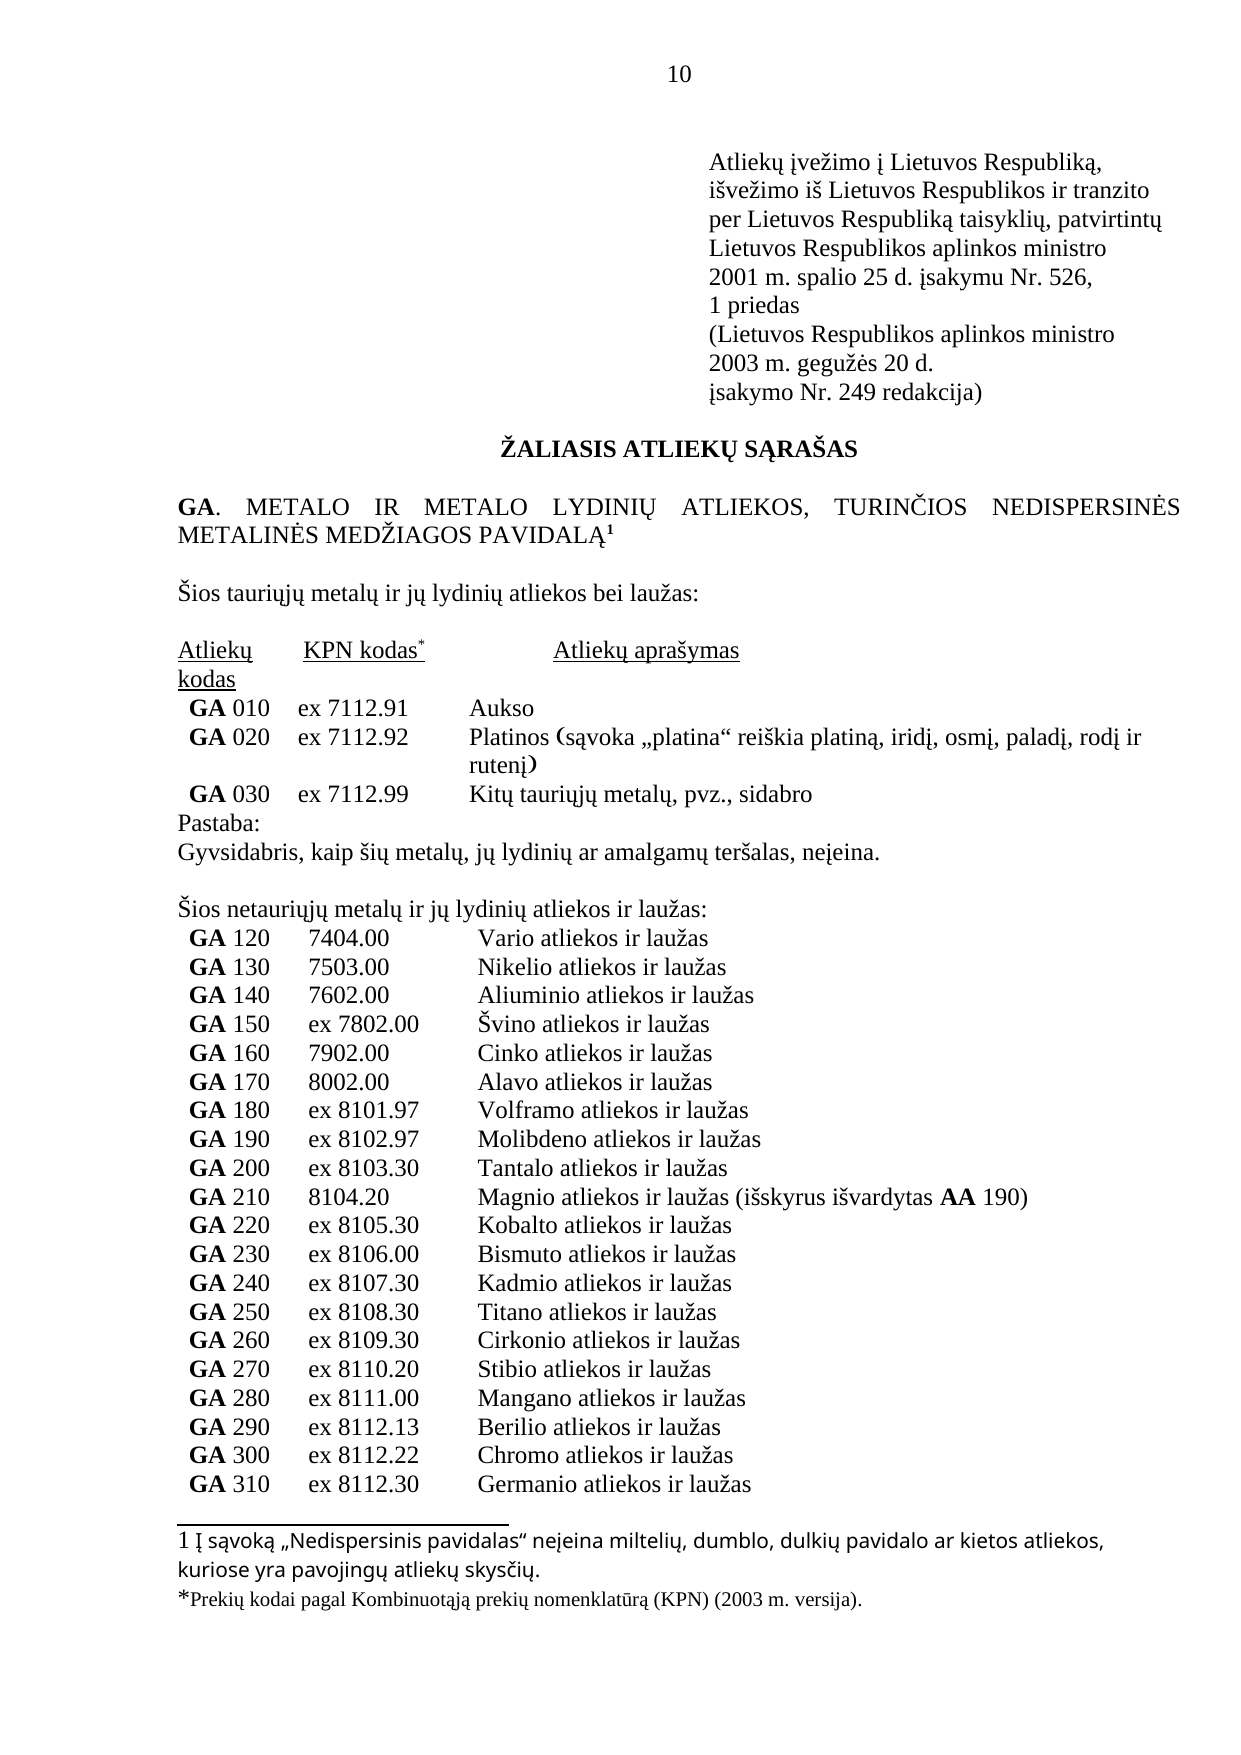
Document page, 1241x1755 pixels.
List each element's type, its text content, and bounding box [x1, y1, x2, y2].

table_cell Švino atliekos ir laužas [466, 1009, 1181, 1038]
table_cell ex 8107.30 [297, 1268, 466, 1297]
text įsakymo Nr. 249 redakcija) [177, 377, 1181, 406]
table_cell GA 310 [177, 1469, 297, 1498]
text 2003 m. gegužės 20 d. [177, 348, 1181, 377]
table_header GA 010 [177, 693, 286, 722]
table_cell GA 250 [177, 1297, 297, 1326]
table_cell ex 7802.00 [297, 1009, 466, 1038]
table_cell ex 8106.00 [297, 1239, 466, 1268]
table_cell Aliuminio atliekos ir laužas [466, 981, 1181, 1009]
table_cell Tantalo atliekos ir laužas [466, 1153, 1181, 1182]
text Lietuvos Respublikos aplinkos ministro [177, 233, 1181, 262]
text Prekių kodai pagal Kombinuotąją prekių nomenklatūrą (KPN) (2003 m. versija). [177, 1583, 1181, 1612]
table_cell Chromo atliekos ir laužas [466, 1441, 1181, 1469]
table_header Vario atliekos ir laužas [466, 923, 1181, 952]
text (Lietuvos Respublikos aplinkos ministro [177, 319, 1181, 348]
table_header GA 120 [177, 923, 297, 952]
table_cell ex 8101.97 [297, 1096, 466, 1124]
table_cell ex 8103.30 [297, 1153, 466, 1182]
table_cell GA 290 [177, 1412, 297, 1441]
table_cell GA 300 [177, 1441, 297, 1469]
table_cell ex 8112.22 [297, 1441, 466, 1469]
table_cell Bismuto atliekos ir laužas [466, 1239, 1181, 1268]
text kodas [177, 664, 1181, 693]
table_header 7404.00 [297, 923, 466, 952]
table_cell ex 8108.30 [297, 1297, 466, 1326]
table_cell Berilio atliekos ir laužas [466, 1412, 1181, 1441]
table_cell ex 8112.30 [297, 1469, 466, 1498]
table_cell GA 170 [177, 1067, 297, 1096]
text Šios netauriųjų metalų ir jų lydinių atliekos ir laužas: [177, 894, 1181, 923]
table_cell GA 130 [177, 952, 297, 981]
text GA. METALO IR METALO LYDINIŲ ATLIEKOS, TURINČIOS NEDISPERSINĖS METALINĖS MEDŽIAGOS PAVIDALĄ [177, 492, 1181, 549]
table_cell GA 180 [177, 1096, 297, 1124]
text ŽALIASIS ATLIEKŲ SĄRAŠAS [177, 434, 1181, 463]
text 1 priedas [177, 291, 1181, 319]
table_cell Kobalto atliekos ir laužas [466, 1211, 1181, 1239]
table_cell GA 030 [177, 779, 286, 808]
table_cell Nikelio atliekos ir laužas [466, 952, 1181, 981]
table_cell ex 7112.92 [286, 722, 458, 779]
table_cell Mangano atliekos ir laužas [466, 1383, 1181, 1412]
table_cell 7602.00 [297, 981, 466, 1009]
table_cell GA 220 [177, 1211, 297, 1239]
table_header Aukso [458, 693, 1181, 722]
table_cell Kadmio atliekos ir laužas [466, 1268, 1181, 1297]
table_cell Platinos sąvoka „platina“ reiškia platiną, iridį, osmį, paladį, rodį ir rutenį [458, 722, 1181, 779]
table_cell ex 8111.00 [297, 1383, 466, 1412]
table_cell ex 7112.99 [286, 779, 458, 808]
table_cell GA 240 [177, 1268, 297, 1297]
table_cell Cinko atliekos ir laužas [466, 1038, 1181, 1067]
table_cell GA 210 [177, 1182, 297, 1211]
table_cell GA 200 [177, 1153, 297, 1182]
table_header ex 7112.91 [286, 693, 458, 722]
table_cell GA 160 [177, 1038, 297, 1067]
table_cell 7503.00 [297, 952, 466, 981]
table_cell 8002.00 [297, 1067, 466, 1096]
table_cell GA 190 [177, 1124, 297, 1153]
table_cell ex 8110.20 [297, 1354, 466, 1383]
table_cell Cirkonio atliekos ir laužas [466, 1326, 1181, 1354]
table_cell Kitų tauriųjų metalų, pvz., sidabro [458, 779, 1181, 808]
text per Lietuvos Respubliką taisyklių, patvirtintų [177, 204, 1181, 233]
table_cell Stibio atliekos ir laužas [466, 1354, 1181, 1383]
table_cell Molibdeno atliekos ir laužas [466, 1124, 1181, 1153]
table_cell GA 260 [177, 1326, 297, 1354]
table_cell GA 140 [177, 981, 297, 1009]
text Į sąvoką „Nedispersinis pavidalas“ neįeina miltelių, dumblo, dulkių pavidalo ar kietos atliekos, kuriose yra pavojingų atliekų skysčių. [177, 1525, 1181, 1583]
text Gyvsidabris, kaip šių metalų, jų lydinių ar amalgamų teršalas, neįeina. [177, 837, 1181, 866]
table_cell ex 8109.30 [297, 1326, 466, 1354]
table_cell Titano atliekos ir laužas [466, 1297, 1181, 1326]
table_cell GA 230 [177, 1239, 297, 1268]
table_cell GA 020 [177, 722, 286, 779]
table_cell 7902.00 [297, 1038, 466, 1067]
table_cell ex 8102.97 [297, 1124, 466, 1153]
text Atliekų įvežimo į Lietuvos Respubliką, [177, 147, 1181, 176]
text Atliekų KPN kodas Atliekų aprašymas [177, 636, 1181, 664]
text 2001 m. spalio 25 d. įsakymu Nr. 526, [177, 262, 1181, 291]
table_cell ex 8112.13 [297, 1412, 466, 1441]
table_cell GA 150 [177, 1009, 297, 1038]
table_cell Alavo atliekos ir laužas [466, 1067, 1181, 1096]
table_cell 8104.20 [297, 1182, 466, 1211]
text išvežimo iš Lietuvos Respublikos ir tranzito [177, 176, 1181, 204]
text Pastaba: [177, 808, 1181, 837]
table_cell Germanio atliekos ir laužas [466, 1469, 1181, 1498]
table_cell ex 8105.30 [297, 1211, 466, 1239]
text Šios tauriųjų metalų ir jų lydinių atliekos bei laužas: [177, 578, 1181, 607]
table_cell GA 270 [177, 1354, 297, 1383]
table_cell Magnio atliekos ir laužas (išskyrus išvardytas AA 190) [466, 1182, 1181, 1211]
table_cell Volframo atliekos ir laužas [466, 1096, 1181, 1124]
table_cell GA 280 [177, 1383, 297, 1412]
